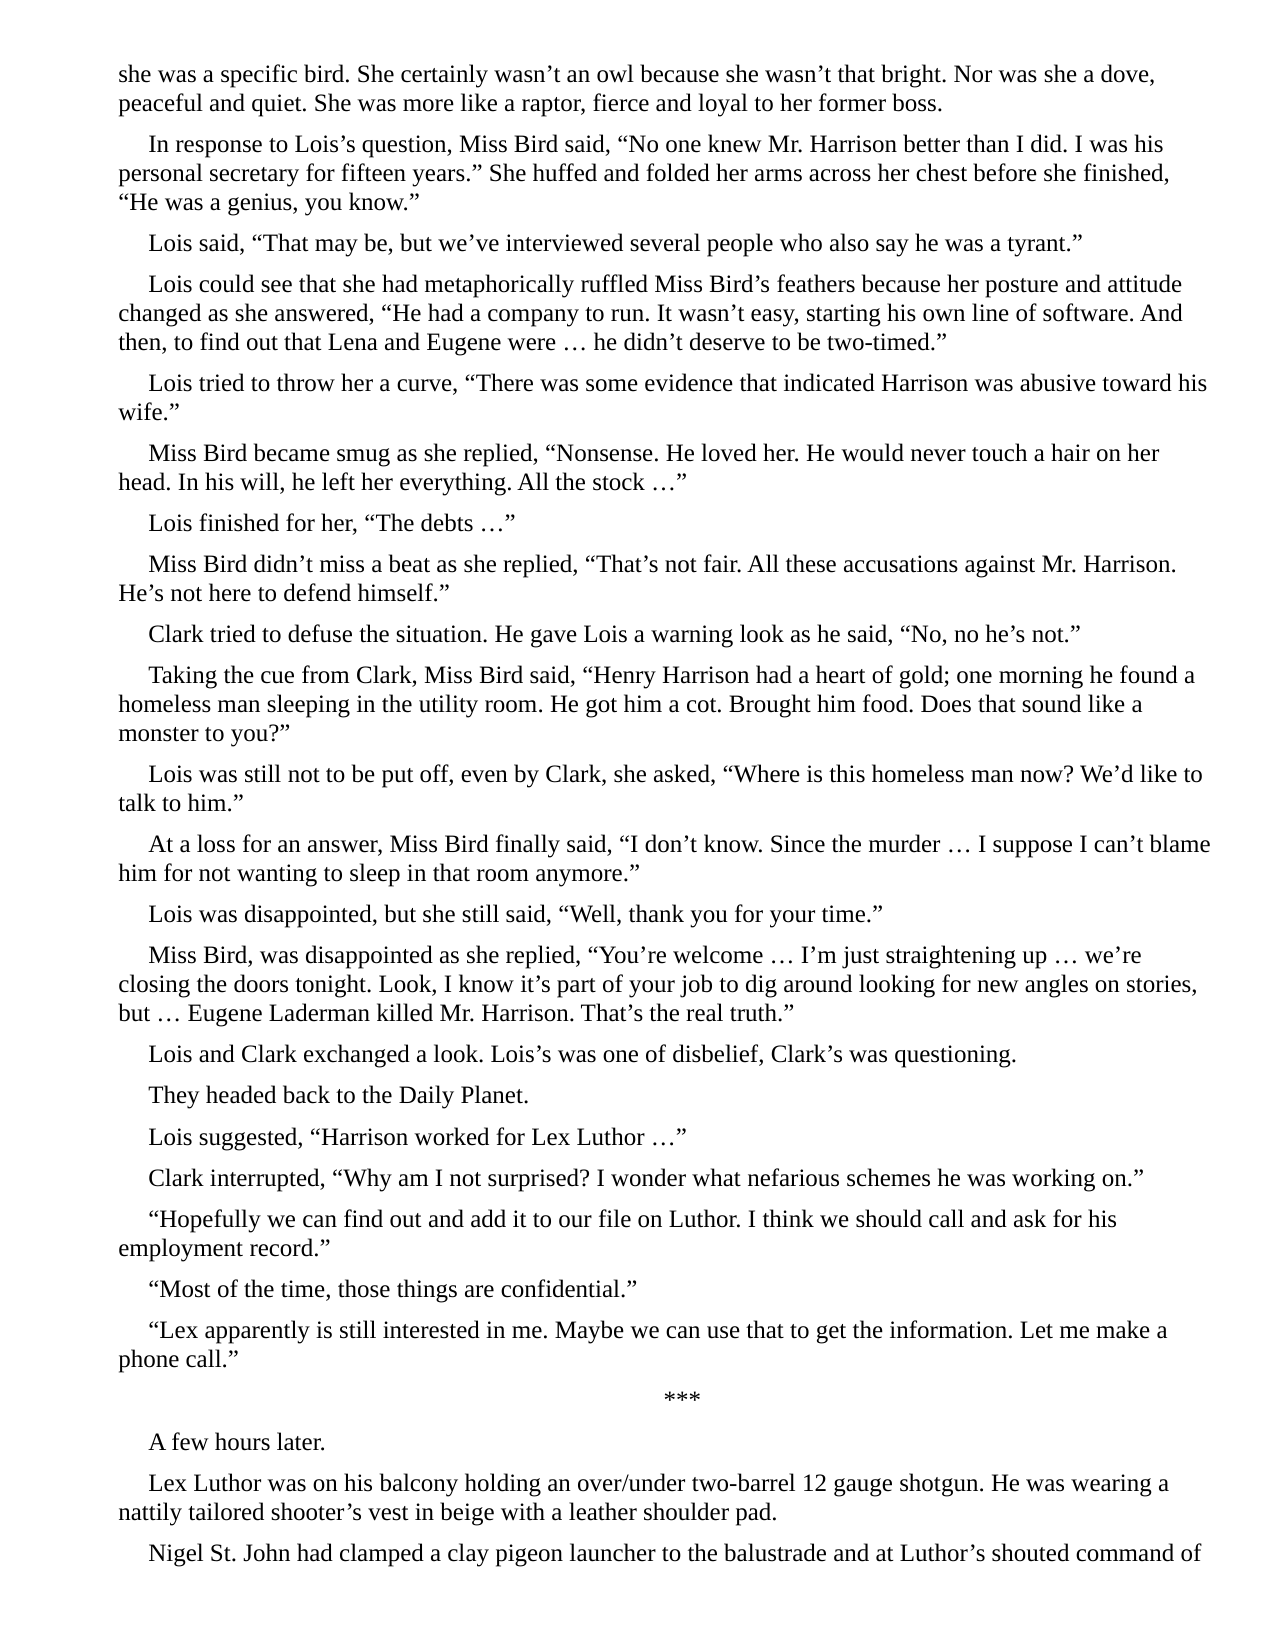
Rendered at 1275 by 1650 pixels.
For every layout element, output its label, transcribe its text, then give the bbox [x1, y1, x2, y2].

text Clark interrupted, “Why am I not surprised? I wonder what nefarious schemes he was working on.” [118, 1163, 1216, 1192]
text Lex Luthor was on his balcony holding an over/under two-barrel 12 gauge shotgun. He was wearing a nattily tailored shooter’s vest in beige with a leather shoulder pad. [118, 1468, 1216, 1525]
text “Lex apparently is still interested in me. Maybe we can use that to get the information. Let me make a phone call.” [118, 1315, 1216, 1373]
text Lois and Clark exchanged a look. Lois’s was one of disbelief, Clark’s was questioning. [118, 1039, 1216, 1068]
text Miss Bird became smug as she replied, “Nonsense. He loved her. He would never touch a hair on her head. In his will, he left her everything. All the stock …” [118, 438, 1216, 495]
text Lois was disappointed, but she still said, “Well, thank you for your time.” [118, 899, 1216, 928]
text *** [118, 1385, 1216, 1414]
text “Most of the time, those things are confidential.” [118, 1274, 1216, 1303]
text Miss Bird didn’t miss a beat as she replied, “That’s not fair. All these accusations against Mr. Harrison. He’s not here to defend himself.” [118, 549, 1216, 607]
text Nigel St. John had clamped a clay pigeon launcher to the balustrade and at Luthor’s shouted command of [118, 1538, 1216, 1567]
text Lois tried to throw her a curve, “There was some evidence that indicated Harrison was abusive toward his wife.” [118, 368, 1216, 425]
text In response to Lois’s question, Miss Bird said, “No one knew Mr. Harrison better than I did. I was his personal secretary for fifteen years.” She huffed and folded her arms across her chest before she finished, “He was a genius, you know.” [118, 129, 1216, 215]
text Lois could see that she had metaphorically ruffled Miss Bird’s feathers because her posture and attitude changed as she answered, “He had a company to run. It wasn’t easy, starting his own line of software. And then, to find out that Lena and Eugene were … he didn’t deserve to be two-timed.” [118, 269, 1216, 355]
text They headed back to the Daily Planet. [118, 1080, 1216, 1109]
text A few hours later. [118, 1427, 1216, 1455]
text At a loss for an answer, Miss Bird finally said, “I don’t know. Since the murder … I suppose I can’t blame him for not wanting to sleep in that room anymore.” [118, 829, 1216, 887]
text Taking the cue from Clark, Miss Bird said, “Henry Harrison had a heart of gold; one morning he found a homeless man sleeping in the utility room. He got him a cot. Brought him food. Does that sound like a monster to you?” [118, 660, 1216, 747]
text Lois finished for her, “The debts …” [118, 508, 1216, 537]
text Lois was still not to be put off, even by Clark, she asked, “Where is this homeless man now? We’d like to talk to him.” [118, 759, 1216, 817]
text Lois suggested, “Harrison worked for Lex Luthor …” [118, 1122, 1216, 1150]
text Miss Bird, was disappointed as she replied, “You’re welcome … I’m just straightening up … we’re closing the doors tonight. Look, I know it’s part of your job to dig around looking for new angles on stories, but … Eugene Laderman killed Mr. Harrison. That’s the real truth.” [118, 940, 1216, 1027]
text “Hopefully we can find out and add it to our file on Luthor. I think we should call and ask for his employment record.” [118, 1204, 1216, 1262]
text Clark tried to defuse the situation. He gave Lois a warning look as he said, “No, no he’s not.” [118, 619, 1216, 648]
text she was a specific bird. She certainly wasn’t an owl because she wasn’t that bright. Nor was she a dove, peaceful and quiet. She was more like a raptor, fierce and loyal to her former boss. [118, 59, 1216, 117]
text Lois said, “That may be, but we’ve interviewed several people who also say he was a tyrant.” [118, 228, 1216, 257]
